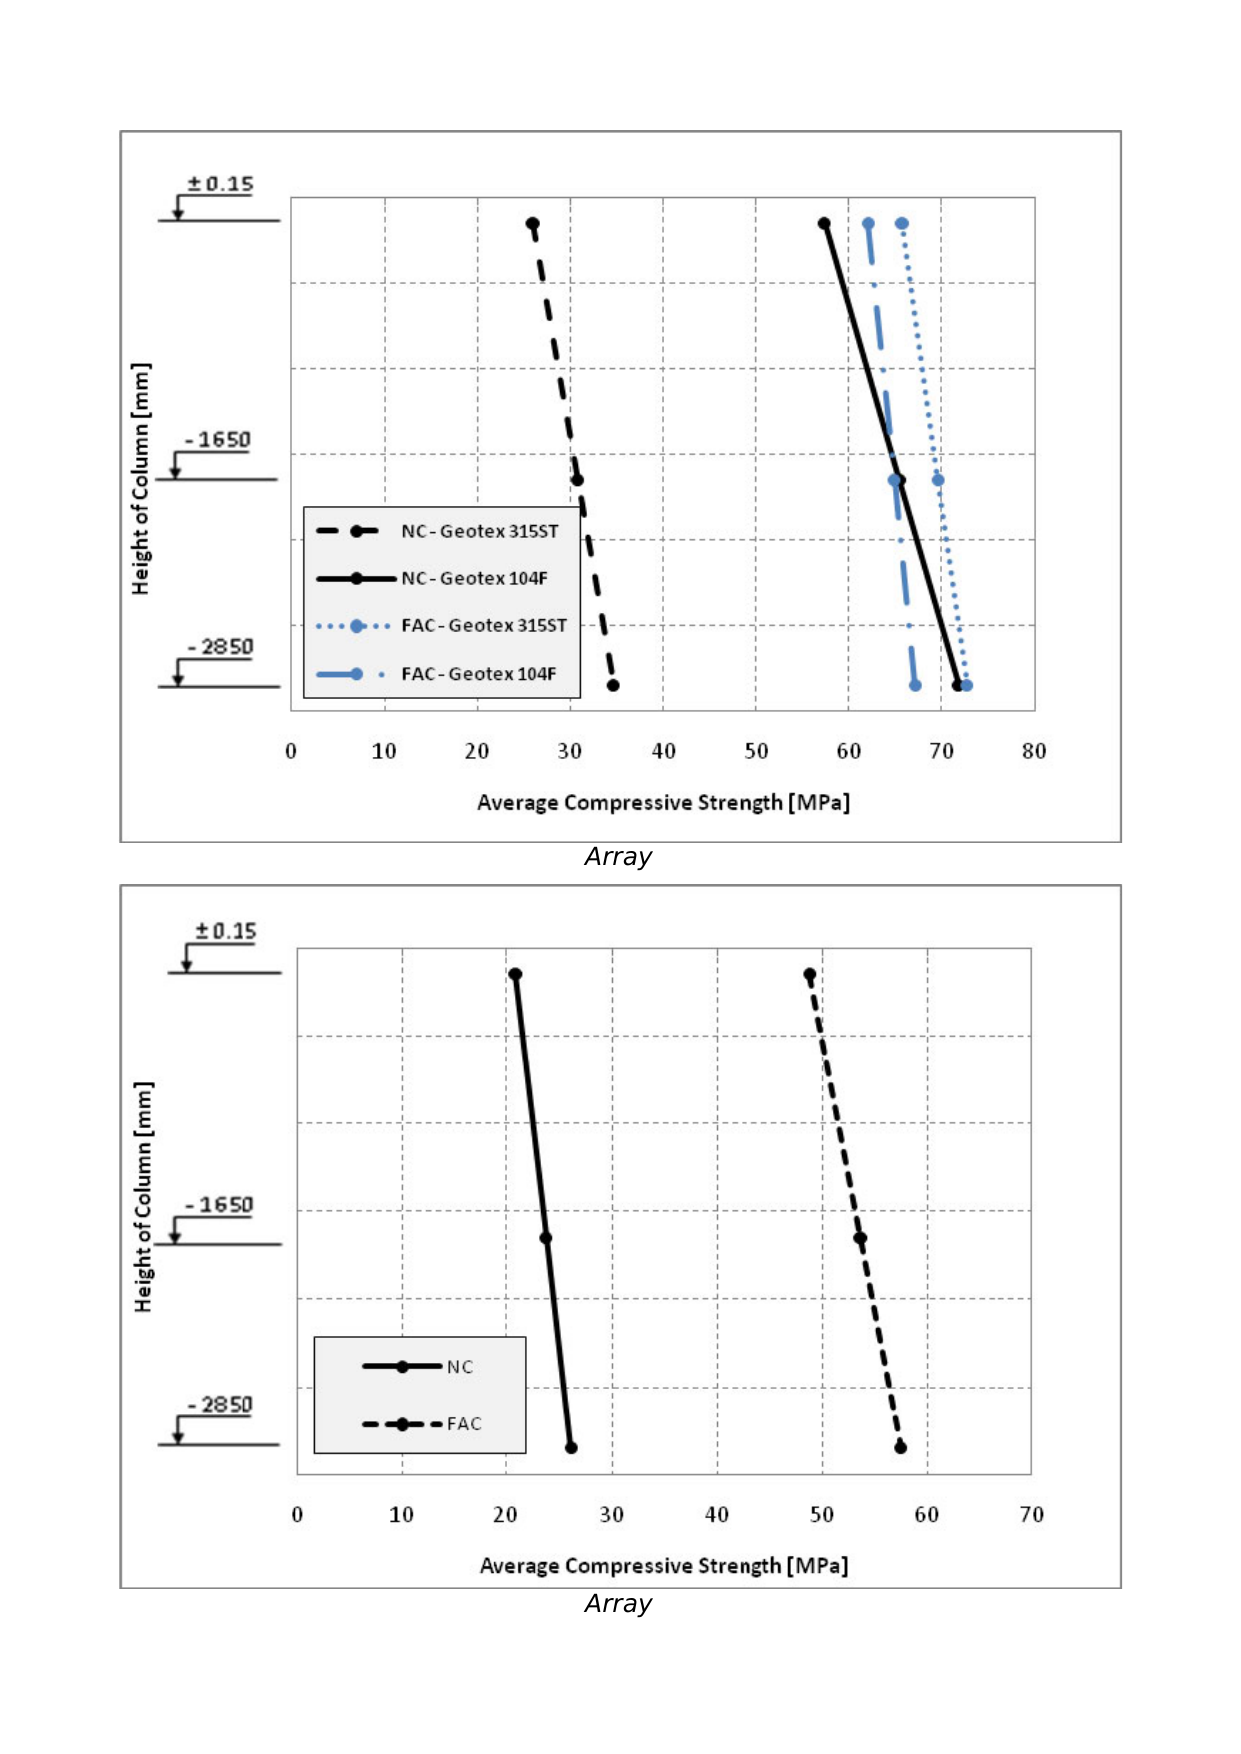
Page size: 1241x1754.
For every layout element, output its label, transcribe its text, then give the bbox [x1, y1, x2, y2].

text Array [118, 1589, 1122, 1618]
text Array [118, 843, 1122, 872]
picture [118, 130, 1123, 843]
picture [118, 884, 1123, 1589]
